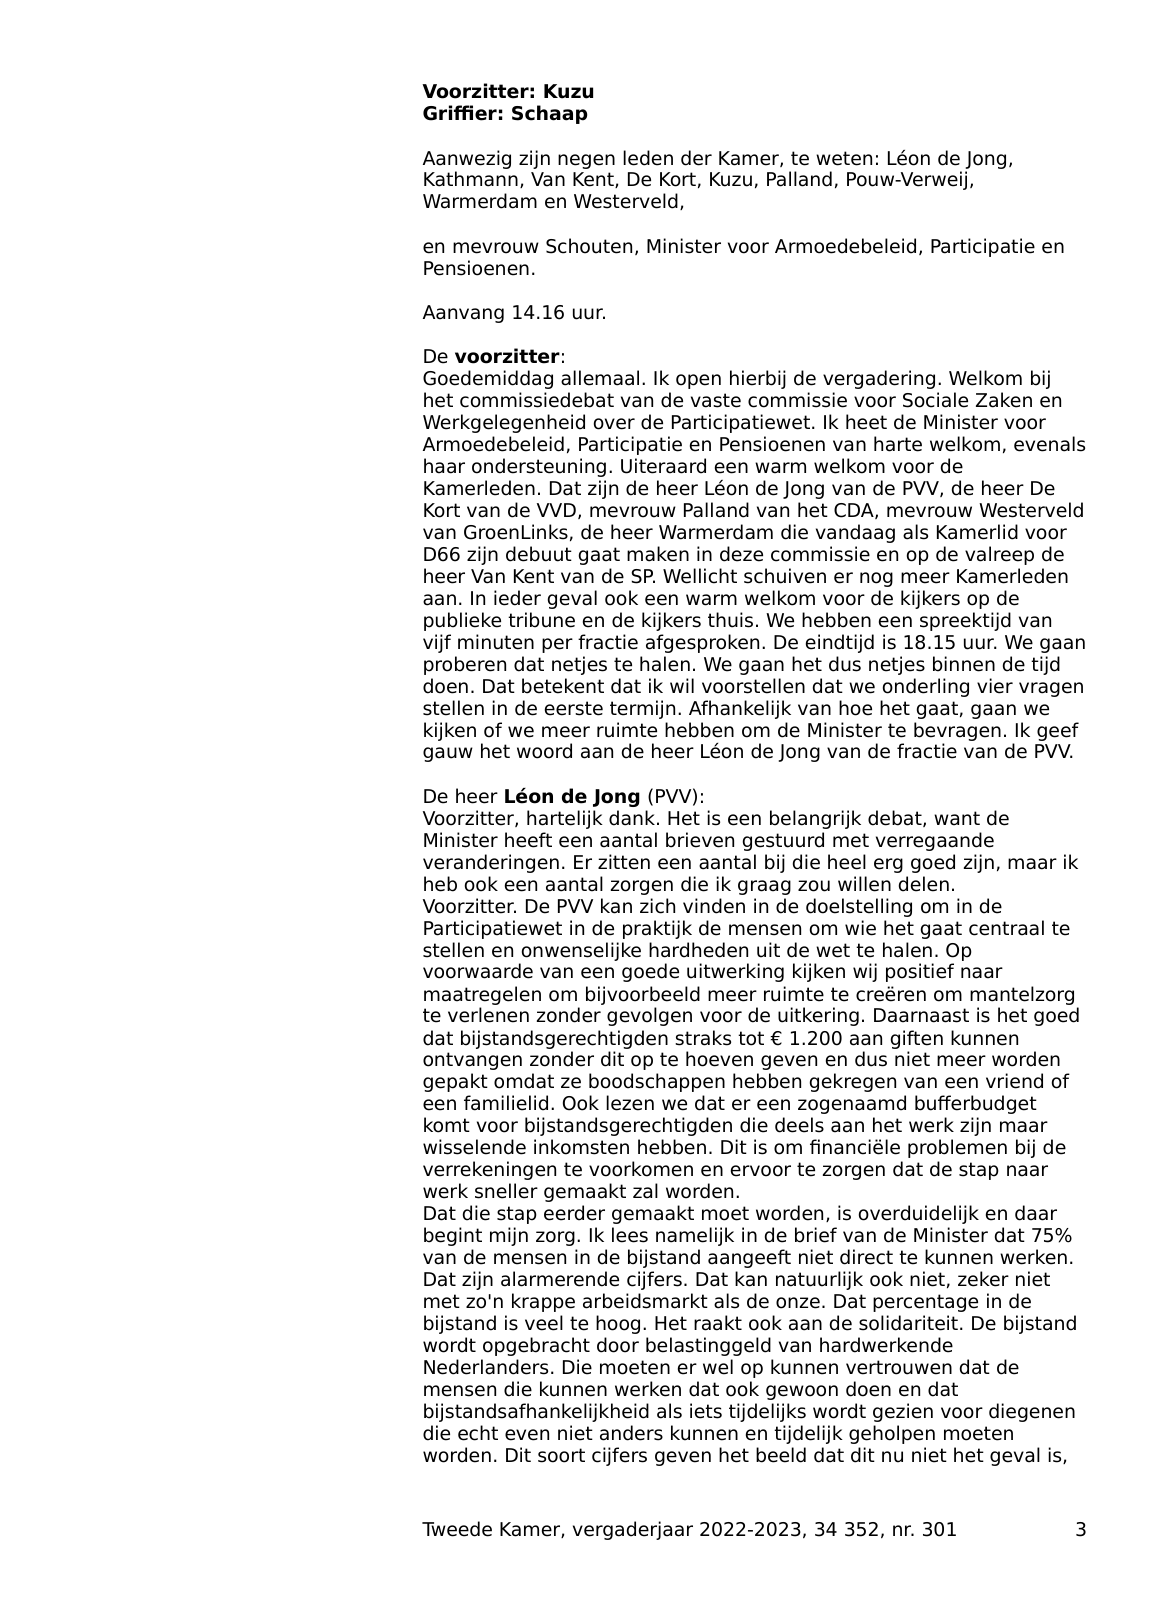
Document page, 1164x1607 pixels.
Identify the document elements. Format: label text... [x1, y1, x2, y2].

text Goedemiddag allemaal. Ik open hierbij de vergadering. Welkom bij het commissiedebat van de vaste commissie voor Sociale Zaken en Werkgelegenheid over de Participatiewet. Ik heet de Minister voor Armoedebeleid, Participatie en Pensioenen van harte welkom, evenals haar ondersteuning. Uiteraard een warm welkom voor de Kamerleden. Dat zijn de heer Léon de Jong van de PVV, de heer De Kort van de VVD, mevrouw Palland van het CDA, mevrouw Westerveld van GroenLinks, de heer Warmerdam die vandaag als Kamerlid voor D66 zijn debuut gaat maken in deze commissie en op de valreep de heer Van Kent van de SP. Wellicht schuiven er nog meer Kamerleden aan. In ieder geval ook een warm welkom voor de kijkers op de publieke tribune en de kijkers thuis. We hebben een spreektijd van vijf minuten per fractie afgesproken. De eindtijd is 18.15 uur. We gaan proberen dat netjes te halen. We gaan het dus netjes binnen de tijd doen. Dat betekent dat ik wil voorstellen dat we onderling vier vragen stellen in de eerste termijn. Afhankelijk van hoe het gaat, gaan we kijken of we meer ruimte hebben om de Minister te bevragen. Ik geef gauw het woord aan de heer Léon de Jong van de fractie van de PVV. [422, 368, 1087, 763]
text en mevrouw Schouten, Minister voor Armoedebeleid, Participatie en Pensioenen. [422, 236, 1087, 279]
text Voorzitter: Kuzu [422, 81, 1087, 103]
text Aanwezig zijn negen leden der Kamer, te weten: Léon de Jong, Kathmann, Van Kent, De Kort, Kuzu, Palland, Pouw-Verweij, Warmerdam en Westerveld, [422, 147, 1087, 213]
text Dat die stap eerder gemaakt moet worden, is overduidelijk en daar begint mijn zorg. Ik lees namelijk in de brief van de Minister dat 75% van de mensen in de bijstand aangeeft niet direct te kunnen werken. Dat zijn alarmerende cijfers. Dat kan natuurlijk ook niet, zeker niet met zo'n krappe arbeidsmarkt als de onze. Dat percentage in de bijstand is veel te hoog. Het raakt ook aan de solidariteit. De bijstand wordt opgebracht door belastinggeld van hardwerkende Nederlanders. Die moeten er wel op kunnen vertrouwen dat de mensen die kunnen werken dat ook gewoon doen en dat bijstandsafhankelijkheid als iets tijdelijks wordt gezien voor diegenen die echt even niet anders kunnen en tijdelijk geholpen moeten worden. Dit soort cijfers geven het beeld dat dit nu niet het geval is, [422, 1203, 1087, 1467]
text Aanvang 14.16 uur. [422, 302, 1087, 324]
text Griffier: Schaap [422, 103, 1087, 125]
text De heer Léon de Jong (PVV): [422, 786, 1087, 808]
text De voorzitter: [422, 346, 1087, 368]
text Voorzitter. De PVV kan zich vinden in de doelstelling om in de Participatiewet in de praktijk de mensen om wie het gaat centraal te stellen en onwenselijke hardheden uit de wet te halen. Op voorwaarde van een goede uitwerking kijken wij positief naar maatregelen om bijvoorbeeld meer ruimte te creëren om mantelzorg te verlenen zonder gevolgen voor de uitkering. Daarnaast is het goed dat bijstandsgerechtigden straks tot € 1.200 aan giften kunnen ontvangen zonder dit op te hoeven geven en dus niet meer worden gepakt omdat ze boodschappen hebben gekregen van een vriend of een familielid. Ook lezen we dat er een zogenaamd bufferbudget komt voor bijstandsgerechtigden die deels aan het werk zijn maar wisselende inkomsten hebben. Dit is om financiële problemen bij de verrekeningen te voorkomen en ervoor te zorgen dat de stap naar werk sneller gemaakt zal worden. [422, 896, 1087, 1203]
text Voorzitter, hartelijk dank. Het is een belangrijk debat, want de Minister heeft een aantal brieven gestuurd met verregaande veranderingen. Er zitten een aantal bij die heel erg goed zijn, maar ik heb ook een aantal zorgen die ik graag zou willen delen. [422, 808, 1087, 896]
